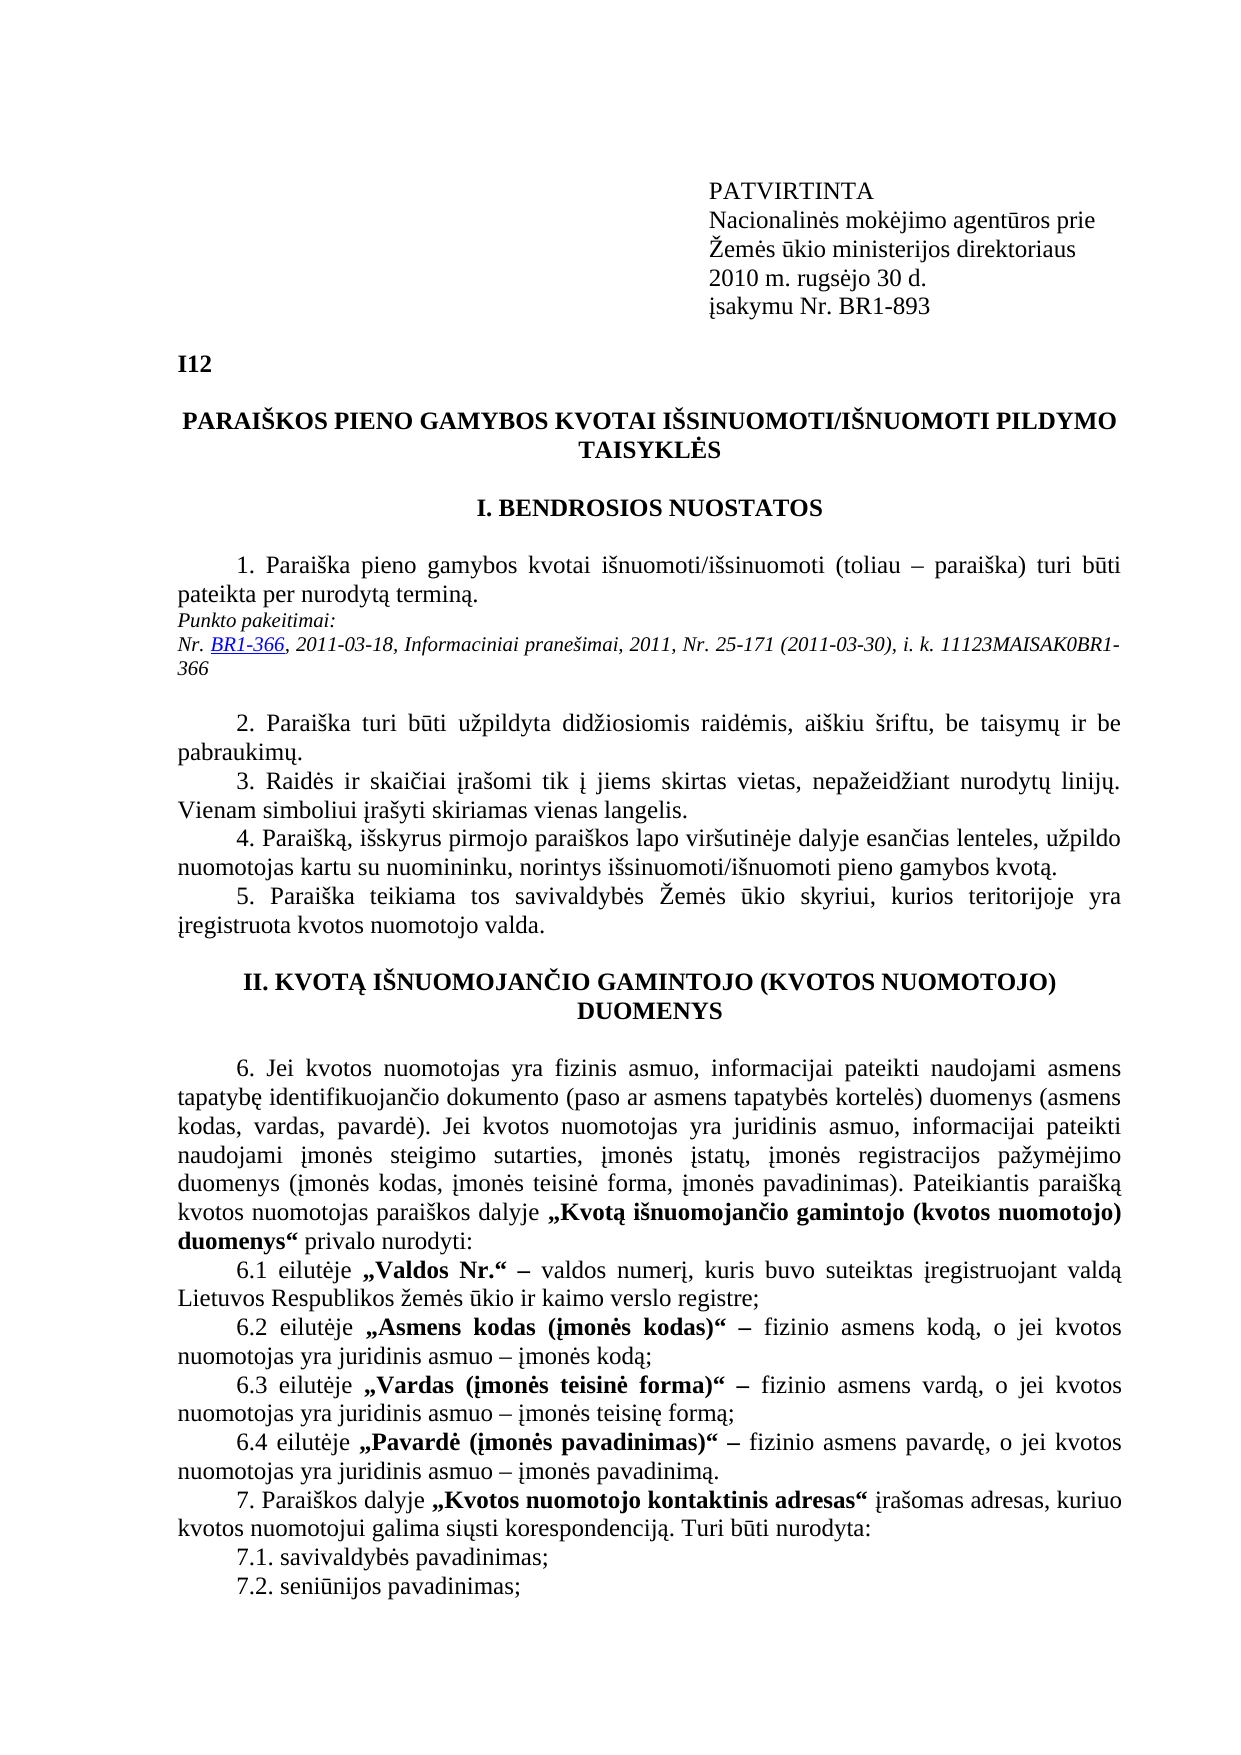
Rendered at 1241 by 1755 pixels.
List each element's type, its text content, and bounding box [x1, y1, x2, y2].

text PARAIŠKOS PIENO GAMYBOS KVOTAI IŠSINUOMOTI/IŠNUOMOTI PILDYMO TAISYKLĖS [177, 406, 1122, 464]
text II. KVOTĄ IŠNUOMOJANČIO GAMINTOJO (KVOTOS NUOMOTOJO) DUOMENYS [177, 967, 1122, 1025]
text I12 [177, 349, 1122, 378]
text Nacionalinės mokėjimo agentūros prie [177, 205, 1122, 234]
text 6. Jei kvotos nuomotojas yra fizinis asmuo, informacijai pateikti naudojami asmens tapatybę identifikuojančio dokumento (paso ar asmens tapatybės kortelės) duomenys (asmens kodas, vardas, pavardė). Jei kvotos nuomotojas yra juridinis asmuo, informacijai pateikti naudojami įmonės steigimo sutarties, įmonės įstatų, įmonės registracijos pažymėjimo duomenys (įmonės kodas, įmonės teisinė forma, įmonės pavadinimas). Pateikiantis paraišką kvotos nuomotojas paraiškos dalyje „Kvotą išnuomojančio gamintojo (kvotos nuomotojo) duomenys“ privalo nurodyti: [177, 1053, 1122, 1255]
text 6.4 eilutėje „Pavardė (įmonės pavadinimas)“ – fizinio asmens pavardę, o jei kvotos nuomotojas yra juridinis asmuo – įmonės pavadinimą. [177, 1427, 1122, 1485]
text 7.1. savivaldybės pavadinimas; [177, 1542, 1122, 1571]
text 2010 m. rugsėjo 30 d. [177, 263, 1122, 291]
text Žemės ūkio ministerijos direktoriaus [177, 234, 1122, 263]
text 6.2 eilutėje „Asmens kodas (įmonės kodas)“ – fizinio asmens kodą, o jei kvotos nuomotojas yra juridinis asmuo – įmonės kodą; [177, 1312, 1122, 1370]
text 6.3 eilutėje „Vardas (įmonės teisinė forma)“ – fizinio asmens vardą, o jei kvotos nuomotojas yra juridinis asmuo – įmonės teisinę formą; [177, 1370, 1122, 1427]
text I. BENDROSIOS NUOSTATOS [177, 493, 1122, 521]
text 5. Paraiška teikiama tos savivaldybės Žemės ūkio skyriui, kurios teritorijoje yra įregistruota kvotos nuomotojo valda. [177, 881, 1122, 938]
text 2. Paraiška turi būti užpildyta didžiosiomis raidėmis, aiškiu šriftu, be taisymų ir be pabraukimų. [177, 708, 1122, 766]
text 3. Raidės ir skaičiai įrašomi tik į jiems skirtas vietas, nepažeidžiant nurodytų linijų. Vienam simboliui įrašyti skiriamas vienas langelis. [177, 766, 1122, 823]
text 7.2. seniūnijos pavadinimas; [177, 1571, 1122, 1600]
text Nr. BR1-366, 2011-03-18, Informaciniai pranešimai, 2011, Nr. 25-171 (2011-03-30), i. k. 11123MAISAK0BR1-366 [177, 632, 1122, 680]
text PATVIRTINTA [177, 176, 1122, 205]
text Punkto pakeitimai: [177, 608, 1122, 632]
text įsakymu Nr. BR1-893 [177, 291, 1122, 320]
text 7. Paraiškos dalyje „Kvotos nuomotojo kontaktinis adresas“ įrašomas adresas, kuriuo kvotos nuomotojui galima siųsti korespondenciją. Turi būti nurodyta: [177, 1485, 1122, 1542]
text 4. Paraišką, išskyrus pirmojo paraiškos lapo viršutinėje dalyje esančias lenteles, užpildo nuomotojas kartu su nuomininku, norintys išsinuomoti/išnuomoti pieno gamybos kvotą. [177, 823, 1122, 881]
text 1. Paraiška pieno gamybos kvotai išnuomoti/išsinuomoti (toliau – paraiška) turi būti pateikta per nurodytą terminą. [177, 550, 1122, 608]
text 6.1 eilutėje „Valdos Nr.“ – valdos numerį, kuris buvo suteiktas įregistruojant valdą Lietuvos Respublikos žemės ūkio ir kaimo verslo registre; [177, 1255, 1122, 1312]
